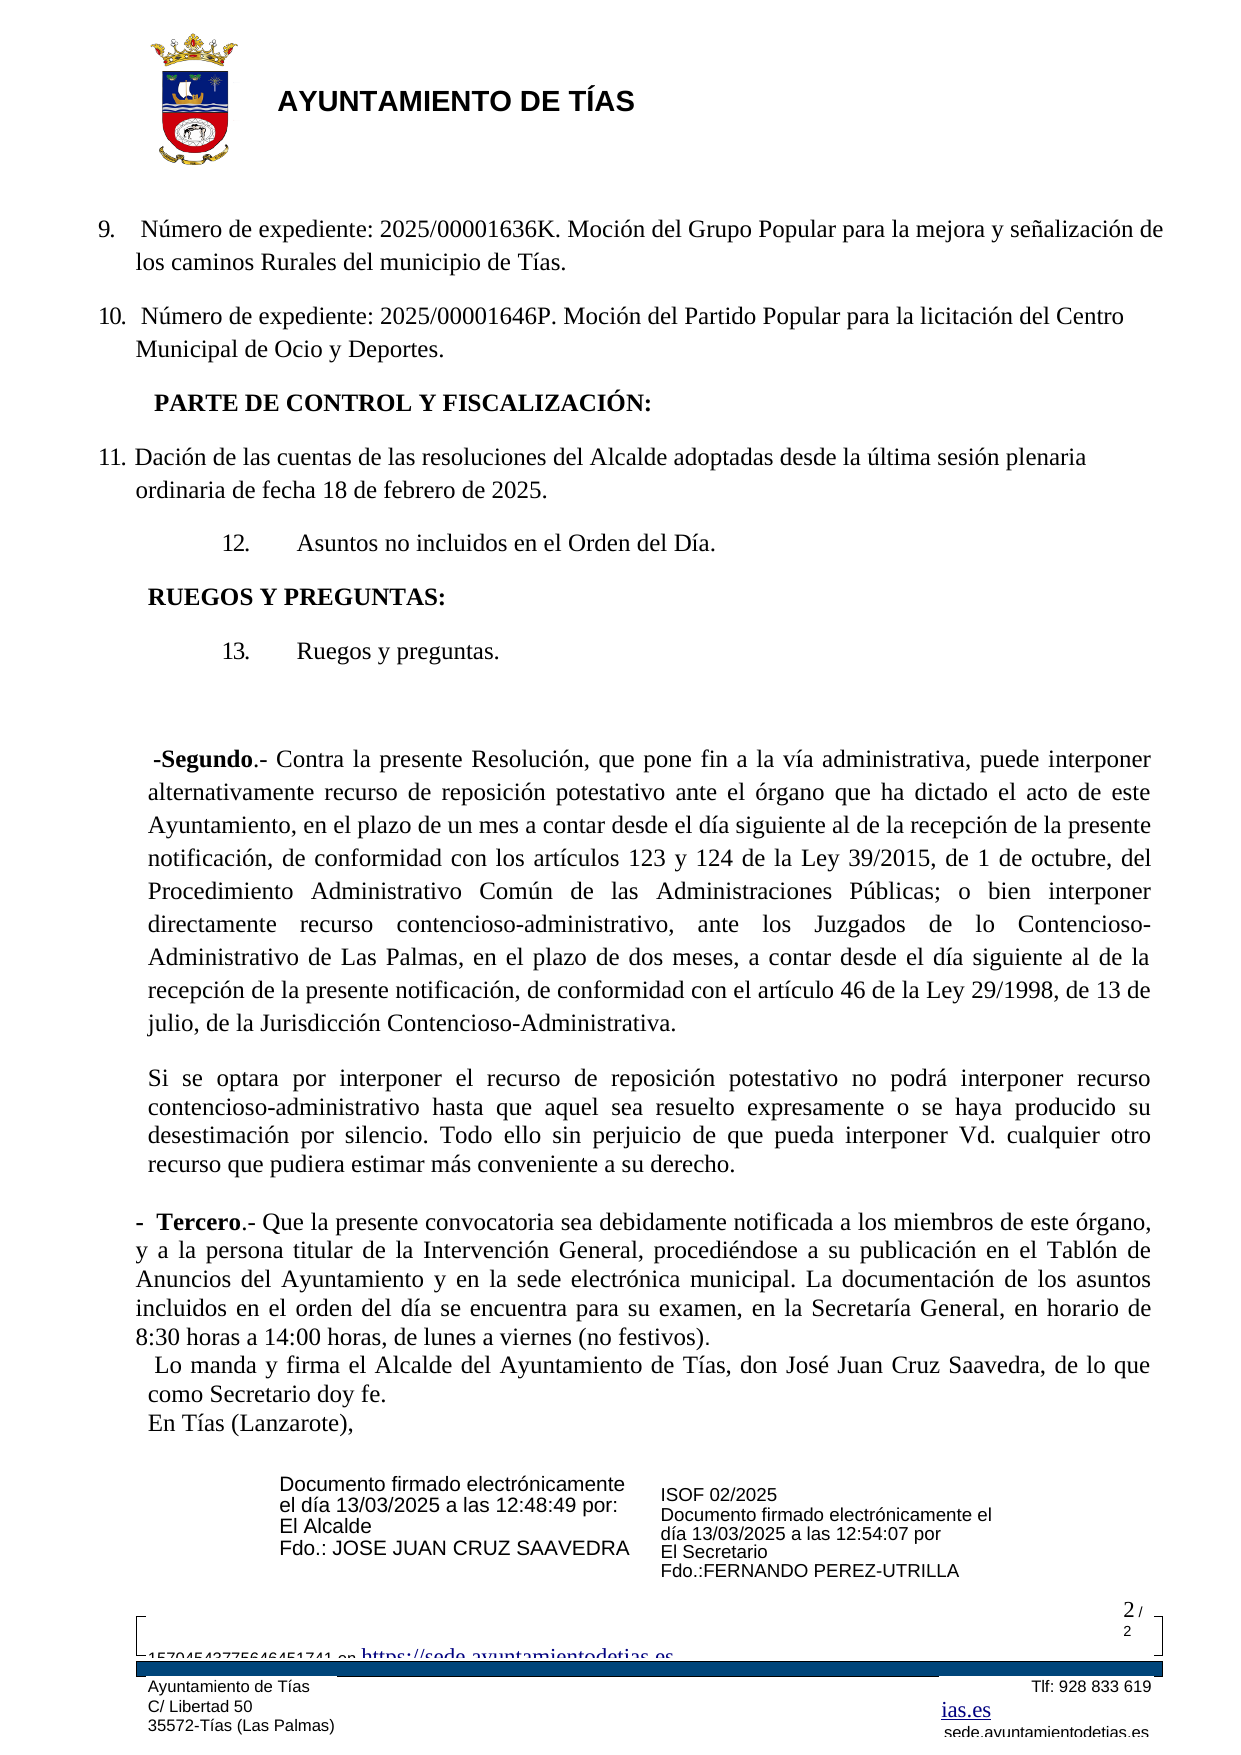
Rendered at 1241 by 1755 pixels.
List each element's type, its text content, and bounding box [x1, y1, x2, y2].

text Documento firmado electrónicamente el día 13/03/2025 a las 12:54:07 por [660, 1506, 1016, 1544]
subtitle PARTE DE CONTROL Y FISCALIZACIÓN: [154, 388, 1193, 416]
subtitle RUEGOS Y PREGUNTAS: [148, 582, 1193, 611]
text En Tías (Lanzarote), [148, 1408, 1193, 1437]
text Fdo.:FERNANDO PEREZ-UTRILLA [660, 1563, 1016, 1582]
text Fdo.: JOSE JUAN CRUZ SAAVEDRA [279, 1538, 634, 1559]
text -Segundo.- Contra la presente Resolución, que pone fin a la vía administrativa, puede interponer alternativamente recurso de reposición potestativo ante el órgano que ha dictado el acto de este Ayuntamiento, en el plazo de un mes a contar desde el día siguiente al de la recepción de la presente notificación, de conformidad con los artículos 123 y 124 de la Ley 39/2015, de 1 de octubre, del Procedimiento Administrativo Común de las Administraciones Públicas; o bien interponer directamente recurso contencioso-administrativo, ante los Juzgados de lo Contencioso- Administrativo de Las Palmas, en el plazo de dos meses, a contar desde el día siguiente al de la recepción de la presente notificación, de conformidad con el artículo 46 de la Ley 29/1998, de 13 de julio, de la Jurisdicción Contencioso-Administrativa. [148, 744, 1152, 1037]
text ISOF 02/2025 [660, 1485, 1193, 1505]
list Asuntos no incluidos en el Orden del Día. [221, 528, 1193, 557]
list Tercero.- Que la presente convocatoria sea debidamente notificada a los miembros de este órgano, y a la persona titular de la Intervención General, procediéndose a su publicación en el Tablón de Anuncios del Ayuntamiento y en la sede electrónica municipal. La documentación de los asuntos incluidos en el orden del día se encuentra para su examen, en la Secretaría General, en horario de 8:30 horas a 14:00 horas, de lunes a viernes (no festivos). [135, 1207, 1152, 1351]
text Lo manda y firma el Alcalde del Ayuntamiento de Tías, don José Juan Cruz Saavedra, de lo que como Secretario doy fe. [148, 1351, 1152, 1408]
list Número de expediente: 2025/00001636K. Moción del Grupo Popular para la mejora y señalización de los caminos Rurales del municipio de Tías. [98, 214, 1193, 276]
list Ruegos y preguntas. [221, 636, 1193, 665]
list Dación de las cuentas de las resoluciones del Alcalde adoptadas desde la última sesión plenaria ordinaria de fecha 18 de febrero de 2025. [98, 442, 1152, 503]
text Documento firmado electrónicamente el día 13/03/2025 a las 12:48:49 por: El Alcalde [279, 1475, 634, 1538]
text Si se optara por interponer el recurso de reposición potestativo no podrá interponer recurso contencioso-administrativo hasta que aquel sea resuelto expresamente o se haya producido su desestimación por silencio. Todo ello sin perjuicio de que pueda interponer Vd. cualquier otro recurso que pudiera estimar más conveniente a su derecho. [148, 1063, 1152, 1178]
list Número de expediente: 2025/00001646P. Moción del Partido Popular para la licitación del Centro Municipal de Ocio y Deportes. [98, 301, 1193, 363]
text El Secretario [660, 1544, 1193, 1562]
